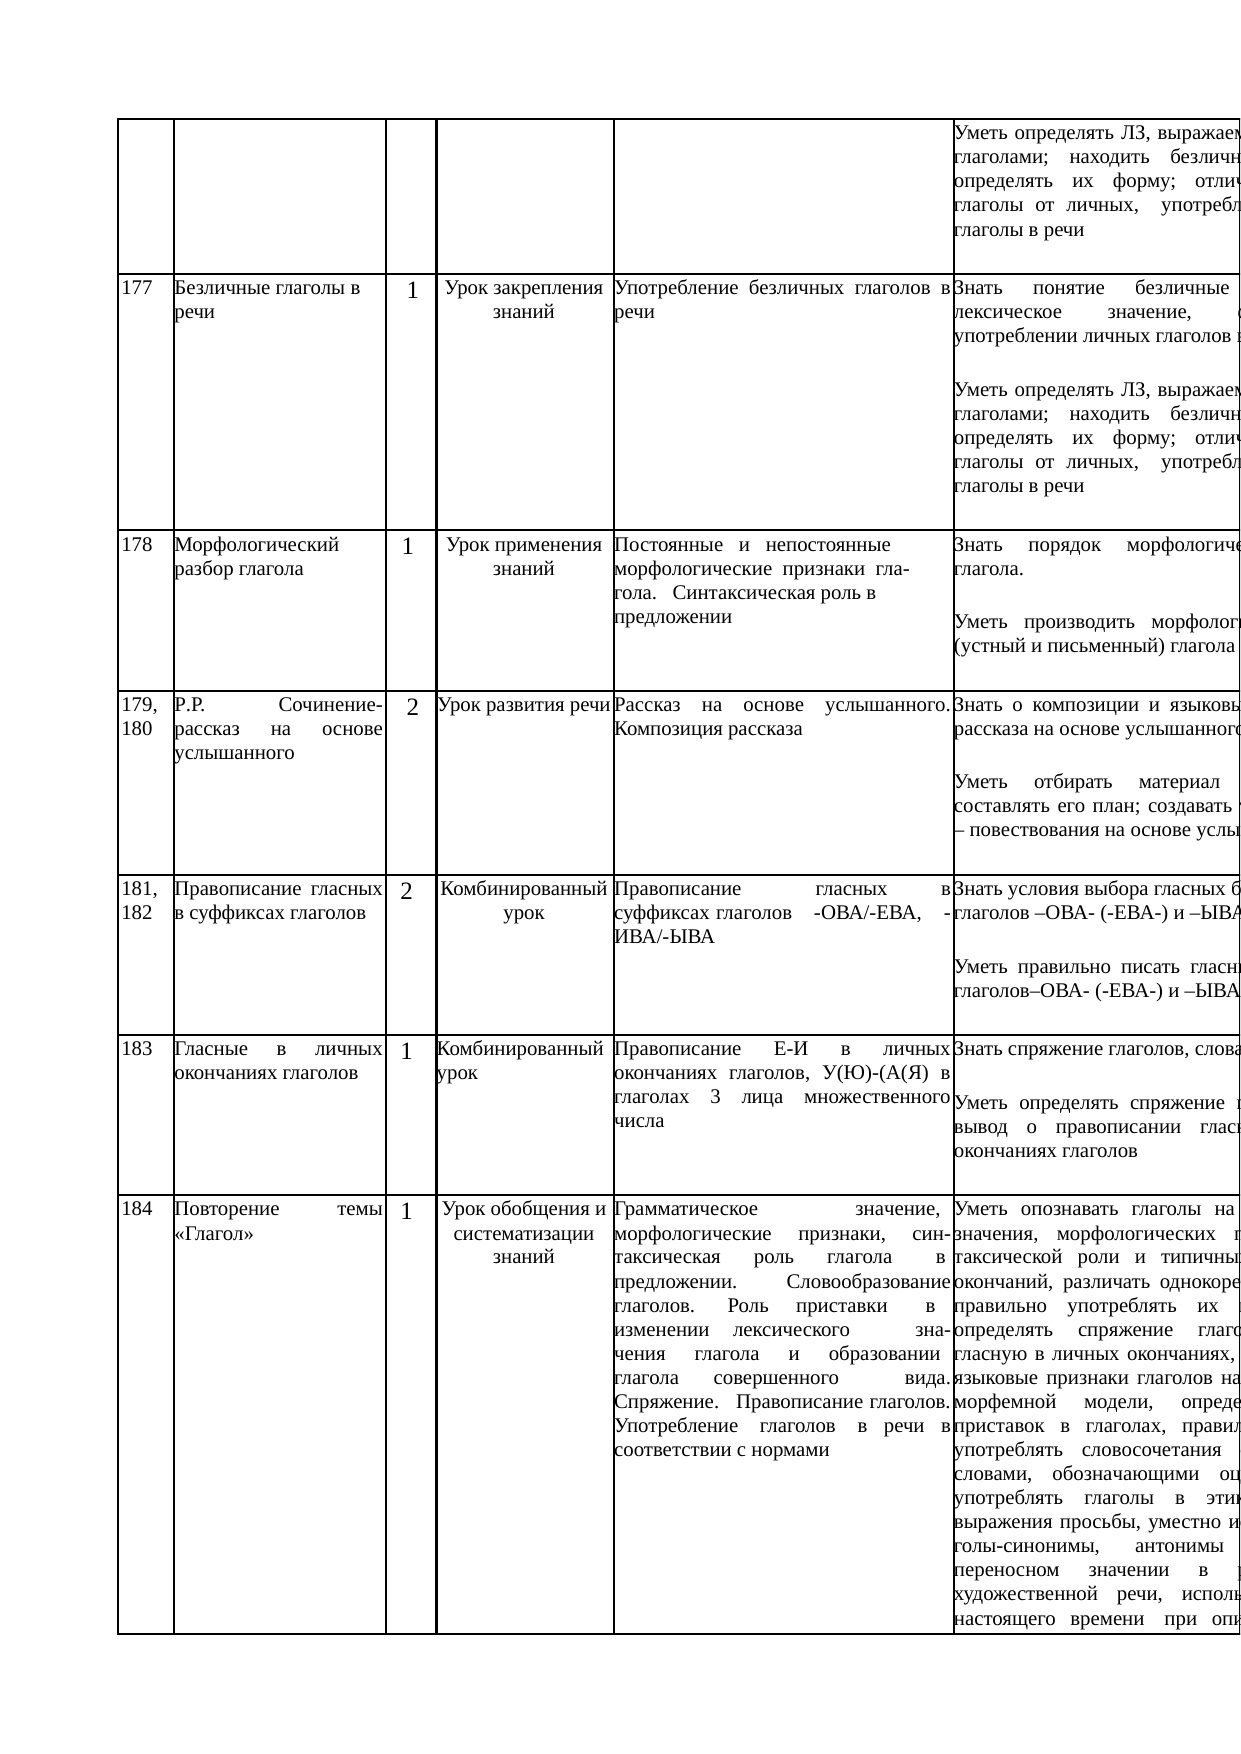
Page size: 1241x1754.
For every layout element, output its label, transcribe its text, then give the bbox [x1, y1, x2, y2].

table_cell Грамматическое зна­чение, морфологиче­ские признаки, син­таксическая роль гла­гола в предложении. Словообразование глаголов. Роль прис­тавки в изменении лексического зна­чения глагола и обра­зовании глагола со­вершенного вида. Спряжение. Правопи­сание глаголов. Упот­ребление глаголов в речи в соответствии с нормами [615, 1196, 953, 1632]
table_cell 184 [119, 1196, 173, 1632]
table_cell Морфологический разбор глагола [175, 531, 385, 689]
table_cell Гласные в личных окончаниях глаголов [175, 1036, 385, 1194]
table_cell Знать понятие безличные гла­голы, их лексическое значение, формы; об употреблении личных глаголов в речи. Уметь определять ЛЗ, выражаемые безличными глаголами; находить безличные глаголы и определять их форму; отличать безличные глаголы от личных, употреблять безлич­ные глаголы в речи [955, 275, 1239, 529]
table_cell Безличные глаголы в речи [175, 275, 385, 529]
table_cell Правописание Е-И в личных окончаниях глаголов, У(Ю)-(А(Я) в глаголах 3 лица множественного числа [615, 1036, 953, 1194]
table_cell Знать условия выбора гласных букв в суффиксах глаголов –ОВА- (-ЕВА-) и –ЫВА-(-ИВА-). Уметь правильно писать гласные в суффиксах глаголов–ОВА- (-ЕВА-) и –ЫВА-(-ИВА-). [955, 1002, 1239, 1034]
table_cell [438, 120, 613, 273]
table_cell 1 [387, 275, 435, 529]
table_cell Комбинированный урок [438, 876, 613, 1034]
table_cell Правописание гласных в суффиксах глаголов [175, 876, 385, 1034]
table_cell P.Р. Сочинение- рассказ на основе услышанного [175, 692, 385, 874]
table_cell 1 [387, 531, 435, 689]
table_cell [175, 120, 385, 273]
table_cell 179, 180 [119, 692, 173, 874]
table_cell 1 [387, 1196, 435, 1632]
table_cell Знать порядок морфологического разбора глагола. Уметь производить морфологический разбор (устный и письменный) глагола [955, 657, 1239, 689]
table_cell 181, 182 [119, 876, 173, 1034]
table_cell Знать спряжение глаголов, слова-исключения Уметь определять спряжение глаголов, делать вывод о правописании гласных в личных окончаниях глаголов [955, 1162, 1239, 1194]
table_cell Употребление безличных глаголов в речи [615, 275, 953, 529]
table_cell 177 [119, 275, 173, 529]
table_cell Правописание глас­ных в суффиксах гла­голов -ОВА/-ЕВА, -ИВА/-ЫВА [615, 876, 953, 1034]
table_cell Урок закрепления знаний [438, 275, 613, 529]
table_cell 2 [387, 692, 435, 874]
table_cell 178 [119, 531, 173, 689]
table_cell [387, 120, 435, 273]
table_cell [119, 120, 173, 273]
table_cell 183 [119, 1036, 173, 1194]
table_cell Рассказ на основе услышанного. Композиция рассказа [615, 692, 953, 874]
table_cell Урок обобщения и систематизации знаний [438, 1196, 613, 1632]
table_cell Знать о композиции и языковых особенностях рассказа на основе услышанного. Уметь отбирать материал к сочинению, составлять его план; создавать текст сочинения – повествования на основе услышанного. [955, 692, 1239, 874]
table_cell 1 [387, 1036, 435, 1194]
table_cell Повторение темы «Глагол» [175, 1196, 385, 1632]
table_cell 2 [387, 876, 435, 1034]
table_cell Постоянные и непо­стоянные морфологи­ческие признаки гла­гола. Синтаксическая роль в предложении [615, 531, 953, 689]
table_cell Урок применения знаний [438, 531, 613, 689]
table_cell Знать понятие безличные гла­голы, их лексическое значение, формы; об употреблении личных глаголов в речи. Уметь определять ЛЗ, выражаемые безличными глаголами; находить безличные глаголы и определять их форму; отличать безличные глаголы от личных, употреблять безлич­ные глаголы в речи [955, 120, 1239, 273]
table_cell Комбинированный урок [438, 1036, 613, 1194]
table_cell Урок развития речи [438, 692, 613, 874]
table_cell [615, 120, 953, 273]
